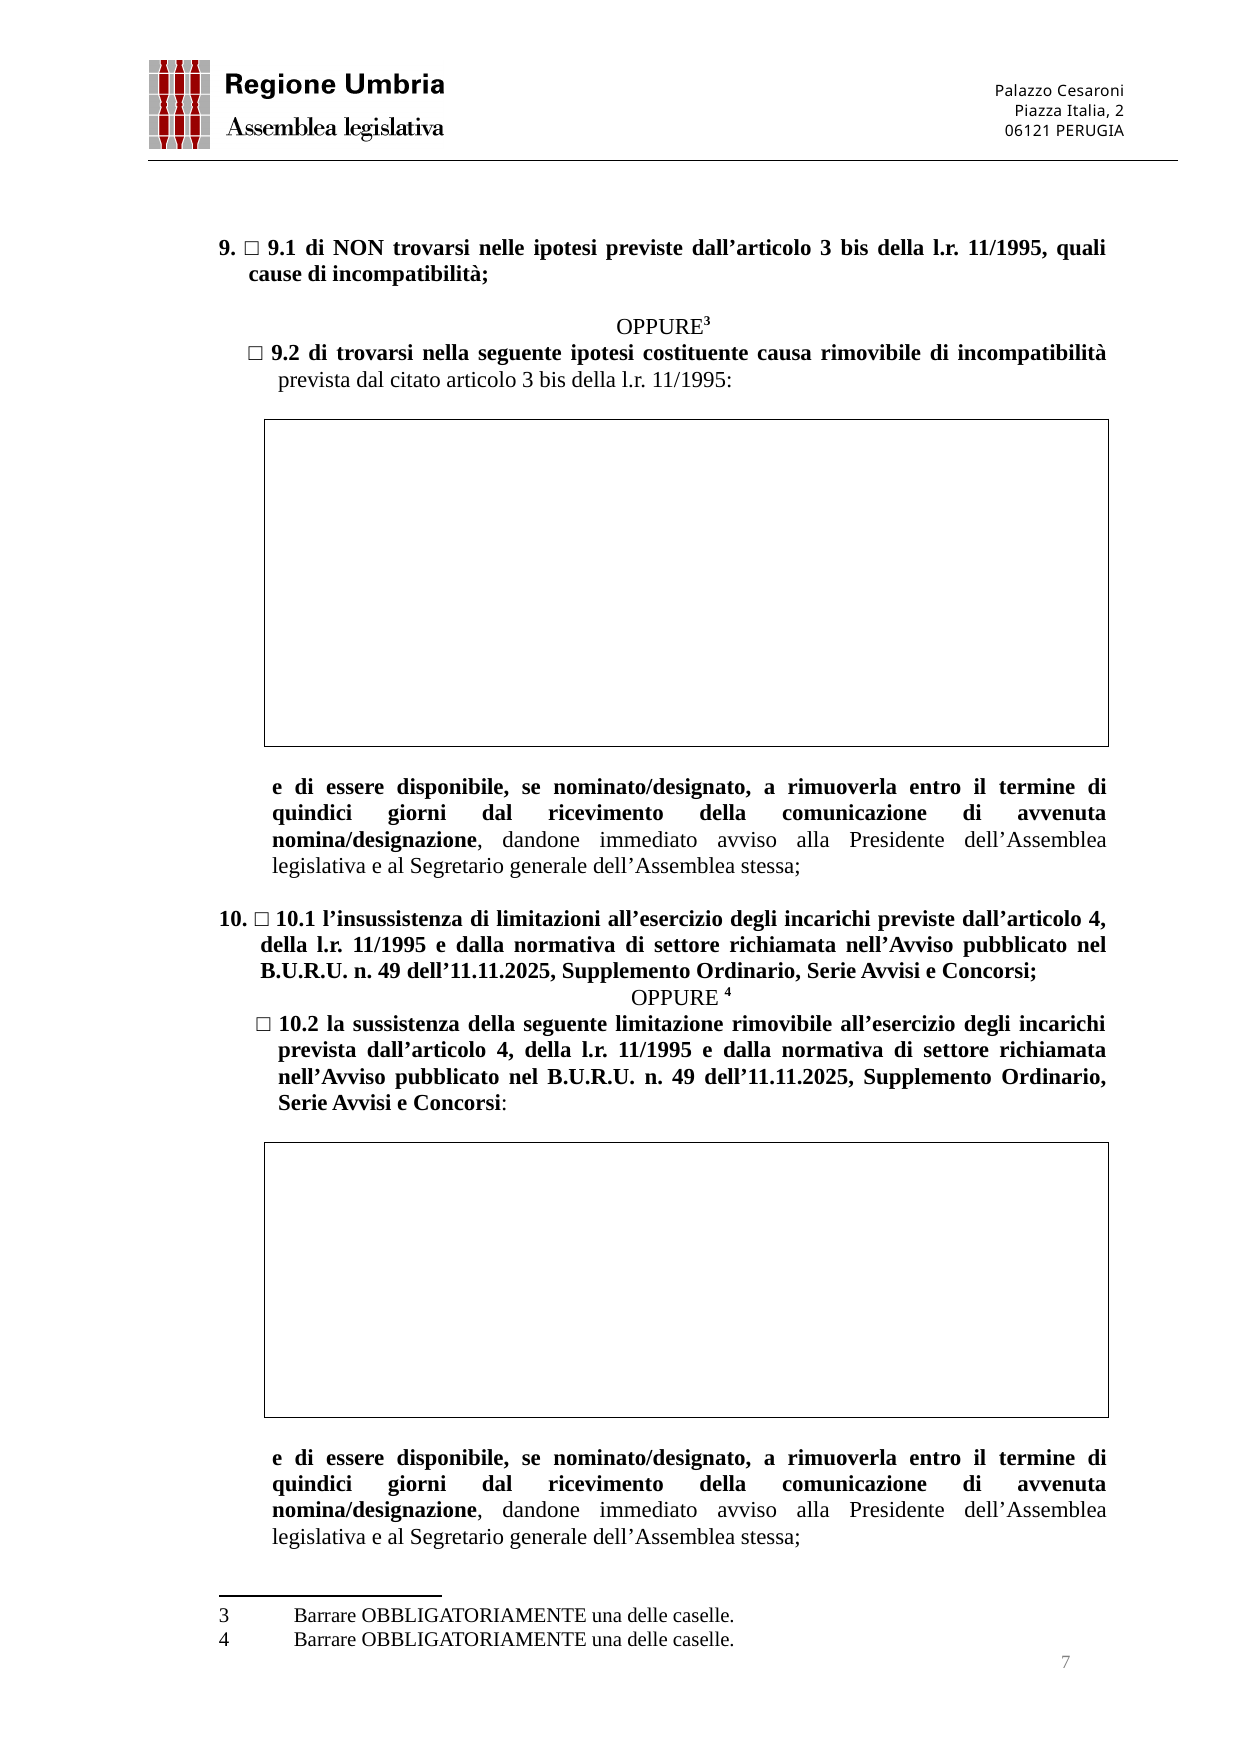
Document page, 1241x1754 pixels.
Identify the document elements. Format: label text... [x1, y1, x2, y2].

text □ 10.2 la sussistenza della seguente limitazione rimovibile all’esercizio degli incarichi prevista dall’articolo 4, della l.r. 11/1995 e dalla normativa di settore richiamata nell’Avviso pubblicato nel B.U.R.U. n. 49 dell’11.11.2025, Supplemento Ordinario, Serie Avvisi e Concorsi: [248, 1010, 1107, 1116]
text e di essere disponibile, se nominato/designato, a rimuoverla entro il termine di quindici giorni dal ricevimento della comunicazione di avvenuta nomina/designazione, dandone immediato avviso alla Presidente dell’Assemblea legislativa e al Segretario generale dell’Assemblea stessa; [272, 1444, 1107, 1549]
text □ 9.2 di trovarsi nella seguente ipotesi costituente causa rimovibile di incompatibilità prevista dal citato articolo 3 bis della l.r. 11/1995: [248, 339, 1107, 392]
text Barrare OBBLIGATORIAMENTE una delle caselle. [219, 1602, 1107, 1627]
text OPPURE [254, 984, 1107, 1010]
text Barrare OBBLIGATORIAMENTE una delle caselle. [219, 1627, 1107, 1651]
table_header [265, 420, 1108, 746]
text OPPURE [219, 313, 1107, 339]
text 10. □ 10.1 l’insussistenza di limitazioni all’esercizio degli incarichi previste dall’articolo 4, della l.r. 11/1995 e dalla normativa di settore richiamata nell’Avviso pubblicato nel B.U.R.U. n. 49 dell’11.11.2025, Supplemento Ordinario, Serie Avvisi e Concorsi; [219, 905, 1107, 984]
table_header [265, 1143, 1108, 1417]
text 9. □ 9.1 di NON trovarsi nelle ipotesi previste dall’articolo 3 bis della l.r. 11/1995, quali cause di incompatibilità; [219, 234, 1107, 287]
picture [150, 60, 443, 149]
text e di essere disponibile, se nominato/designato, a rimuoverla entro il termine di quindici giorni dal ricevimento della comunicazione di avvenuta nomina/designazione, dandone immediato avviso alla Presidente dell’Assemblea legislativa e al Segretario generale dell’Assemblea stessa; [272, 773, 1107, 878]
